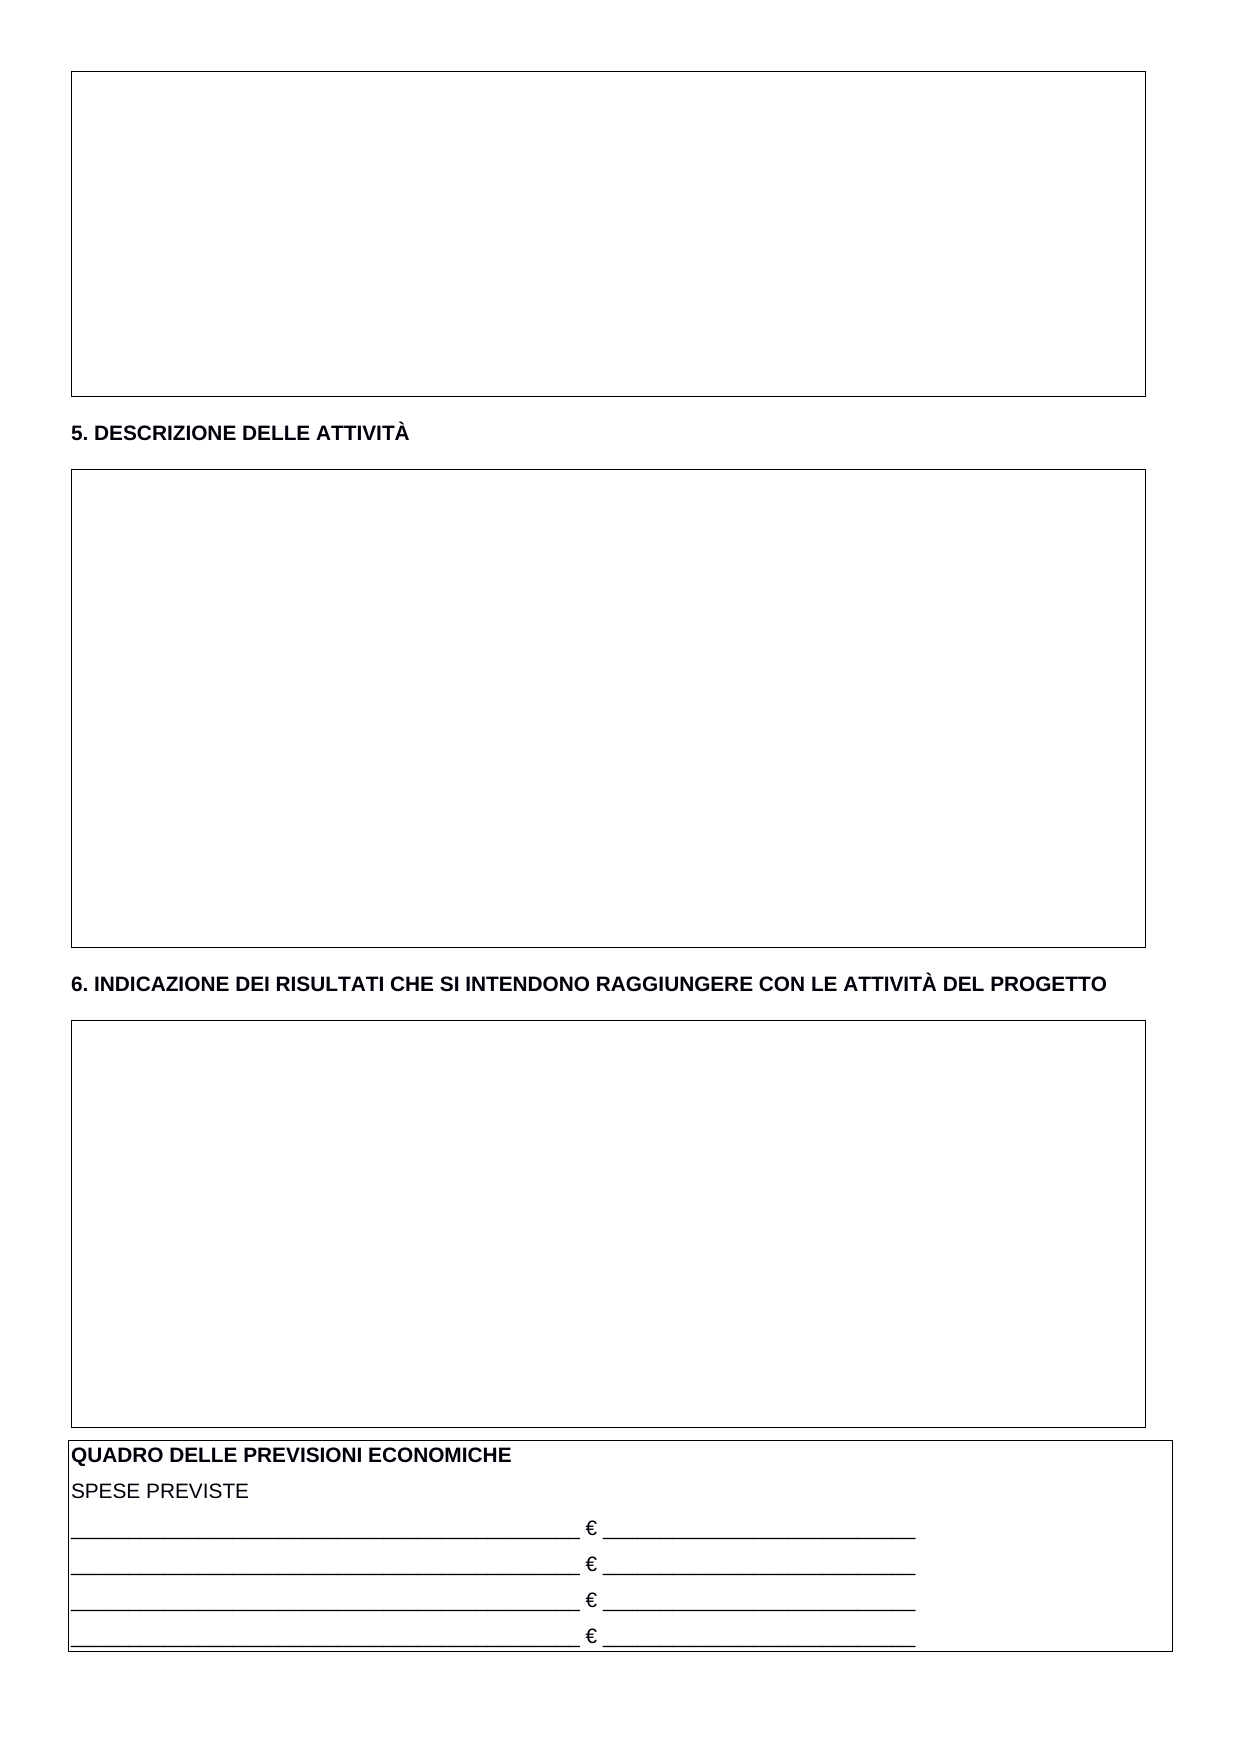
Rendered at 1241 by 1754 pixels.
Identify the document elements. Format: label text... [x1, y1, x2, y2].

table_header [72, 1021, 1145, 1427]
text ____________________________________________ € ___________________________ [69, 1512, 1172, 1539]
text SPESE PREVISTE [69, 1476, 1172, 1503]
table_header [72, 72, 1145, 396]
table_header [72, 470, 1145, 947]
text ____________________________________________ € ___________________________ [69, 1584, 1172, 1612]
text 5. DESCRIZIONE DELLE ATTIVITÀ [71, 421, 1169, 444]
text QUADRO DELLE PREVISIONI ECONOMICHE [69, 1441, 1172, 1467]
text 6. INDICAZIONE DEI RISULTATI CHE SI INTENDONO RAGGIUNGERE CON LE ATTIVITÀ DEL PROGETTO [71, 972, 1169, 996]
text ____________________________________________ € ___________________________ [69, 1621, 1172, 1651]
text ____________________________________________ € ___________________________ [69, 1548, 1172, 1575]
